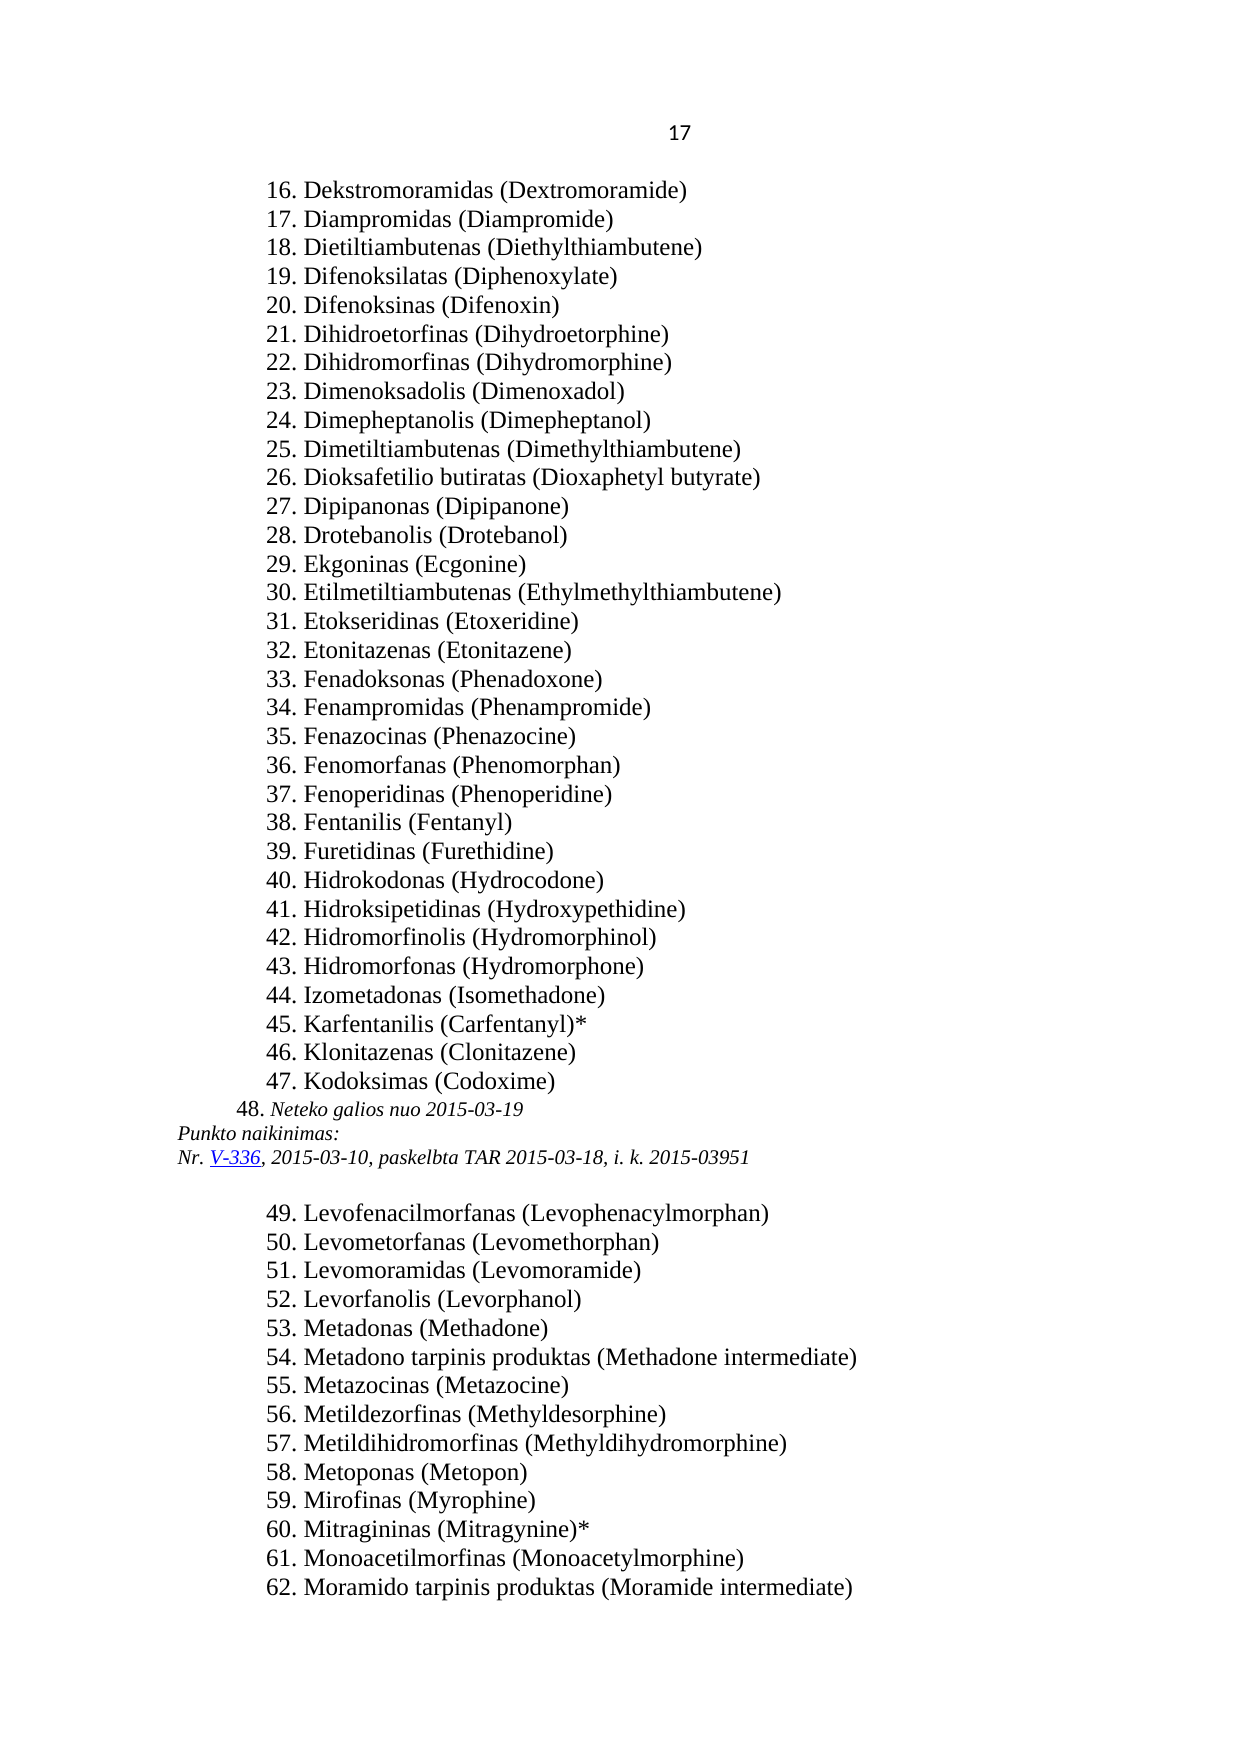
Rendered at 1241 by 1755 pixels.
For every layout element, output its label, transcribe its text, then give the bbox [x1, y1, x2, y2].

text 57. Metildihidromorfinas (Methyldihydromorphine) [177, 1428, 1181, 1457]
text 44. Izometadonas (Isomethadone) [177, 980, 1181, 1009]
text 32. Etonitazenas (Etonitazene) [177, 635, 1181, 664]
text 53. Metadonas (Methadone) [177, 1313, 1181, 1342]
text 33. Fenadoksonas (Phenadoxone) [177, 664, 1181, 692]
text 37. Fenoperidinas (Phenoperidine) [177, 779, 1181, 807]
text 59. Mirofinas (Myrophine) [177, 1486, 1181, 1514]
text 45. Karfentanilis (Carfentanyl)* [177, 1009, 1181, 1037]
text Punkto naikinimas: [177, 1121, 1181, 1145]
text 34. Fenampromidas (Phenampromide) [177, 692, 1181, 721]
text 46. Klonitazenas (Clonitazene) [177, 1037, 1181, 1066]
text 26. Dioksafetilio butiratas (Dioxaphetyl butyrate) [177, 462, 1181, 491]
text 43. Hidromorfonas (Hydromorphone) [177, 951, 1181, 980]
text 61. Monoacetilmorfinas (Monoacetylmorphine) [177, 1543, 1181, 1572]
text 62. Moramido tarpinis produktas (Moramide intermediate) [177, 1572, 1181, 1601]
text 50. Levometorfanas (Levomethorphan) [177, 1227, 1181, 1256]
text 25. Dimetiltiambutenas (Dimethylthiambutene) [177, 434, 1181, 462]
text 18. Dietiltiambutenas (Diethylthiambutene) [177, 232, 1181, 261]
text 24. Dimepheptanolis (Dimepheptanol) [177, 405, 1181, 434]
text 35. Fenazocinas (Phenazocine) [177, 721, 1181, 750]
text 29. Ekgoninas (Ecgonine) [177, 549, 1181, 577]
text 60. Mitragininas (Mitragynine)* [177, 1514, 1181, 1543]
text 42. Hidromorfinolis (Hydromorphinol) [177, 922, 1181, 951]
text 40. Hidrokodonas (Hydrocodone) [177, 865, 1181, 894]
text 56. Metildezorfinas (Methyldesorphine) [177, 1399, 1181, 1428]
text 58. Metoponas (Metopon) [177, 1457, 1181, 1486]
text 38. Fentanilis (Fentanyl) [177, 807, 1181, 836]
text 21. Dihidroetorfinas (Dihydroetorphine) [177, 319, 1181, 347]
text 48. Neteko galios nuo 2015-03-19 [177, 1095, 1181, 1121]
text 30. Etilmetiltiambutenas (Ethylmethylthiambutene) [177, 577, 1181, 606]
text 51. Levomoramidas (Levomoramide) [177, 1256, 1181, 1284]
text 20. Difenoksinas (Difenoxin) [177, 290, 1181, 319]
text 31. Etokseridinas (Etoxeridine) [177, 606, 1181, 635]
text 23. Dimenoksadolis (Dimenoxadol) [177, 376, 1181, 405]
text 19. Difenoksilatas (Diphenoxylate) [177, 261, 1181, 290]
text 52. Levorfanolis (Levorphanol) [177, 1284, 1181, 1313]
text 54. Metadono tarpinis produktas (Methadone intermediate) [177, 1342, 1181, 1371]
text 55. Metazocinas (Metazocine) [177, 1371, 1181, 1399]
text 41. Hidroksipetidinas (Hydroxypethidine) [177, 894, 1181, 922]
text 47. Kodoksimas (Codoxime) [177, 1066, 1181, 1095]
text 49. Levofenacilmorfanas (Levophenacylmorphan) [177, 1198, 1181, 1227]
text 39. Furetidinas (Furethidine) [177, 836, 1181, 865]
text 36. Fenomorfanas (Phenomorphan) [177, 750, 1181, 779]
text 28. Drotebanolis (Drotebanol) [177, 520, 1181, 549]
text 16. Dekstromoramidas (Dextromoramide) [177, 175, 1181, 204]
text 27. Dipipanonas (Dipipanone) [177, 491, 1181, 520]
text 17. Diampromidas (Diampromide) [177, 204, 1181, 232]
text Nr. V-336, 2015-03-10, paskelbta TAR 2015-03-18, i. k. 2015-03951 [177, 1145, 1181, 1169]
text 22. Dihidromorfinas (Dihydromorphine) [177, 347, 1181, 376]
